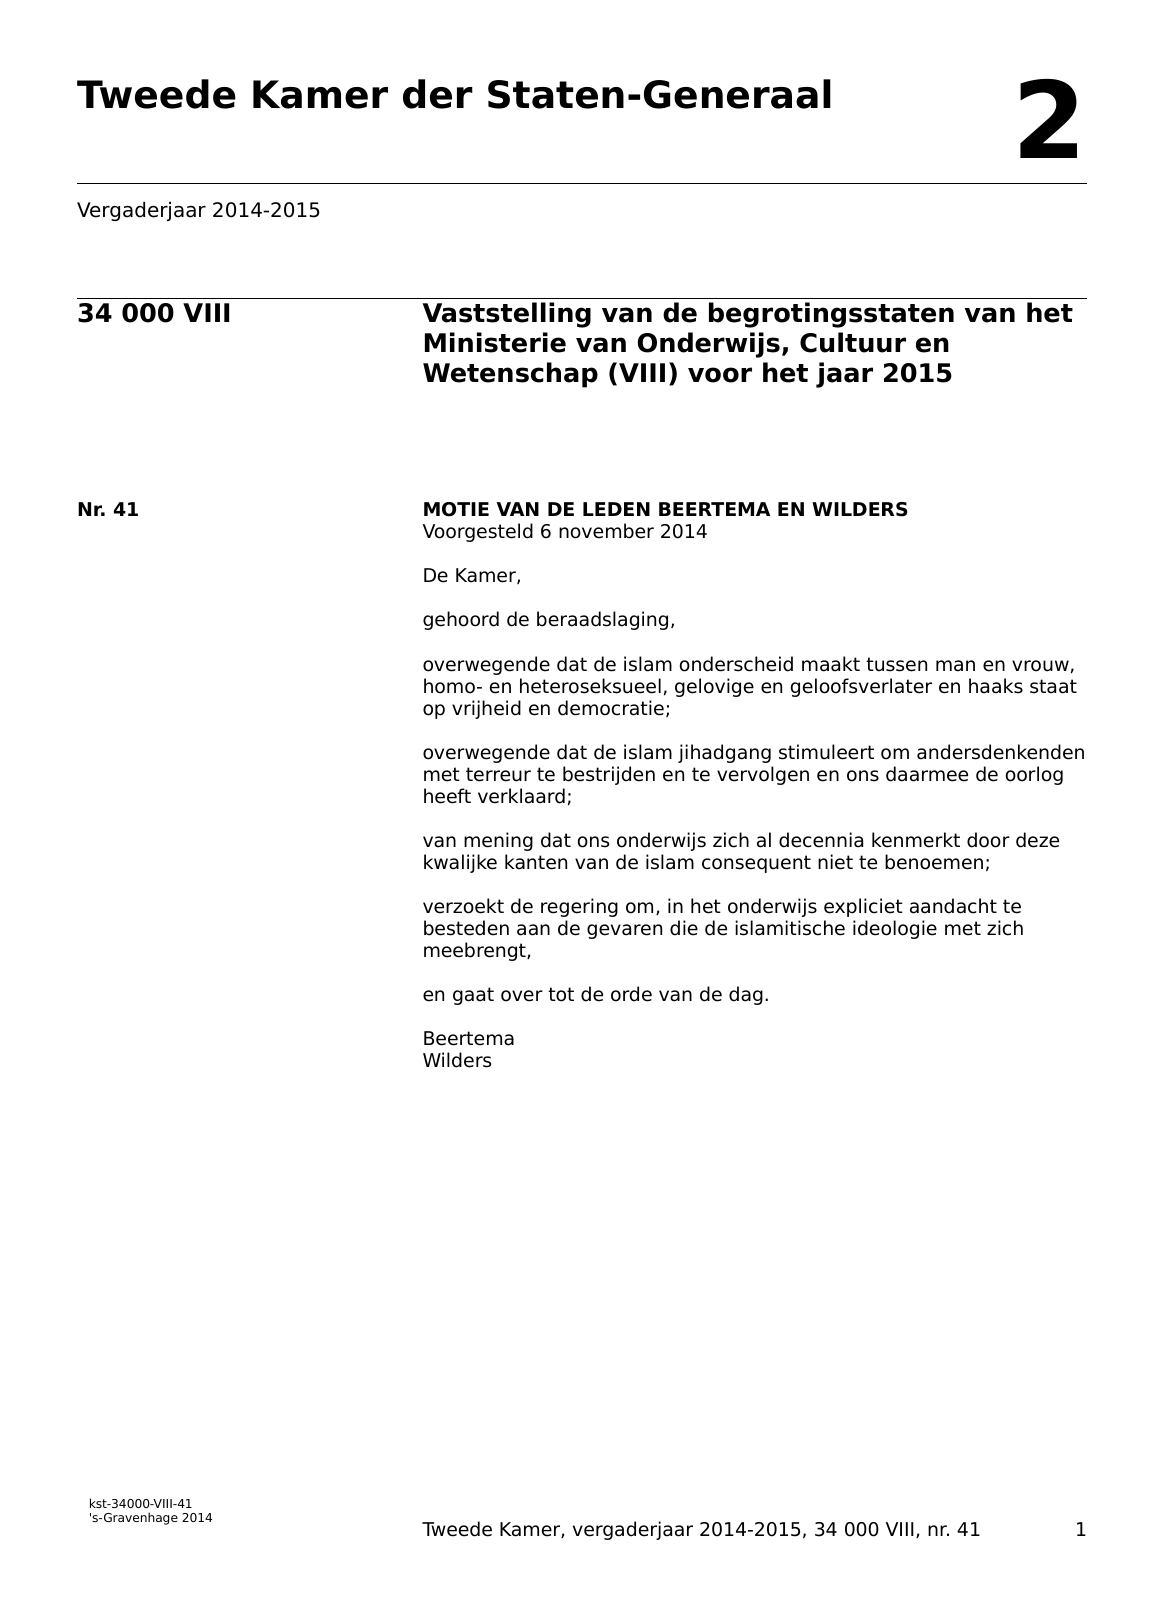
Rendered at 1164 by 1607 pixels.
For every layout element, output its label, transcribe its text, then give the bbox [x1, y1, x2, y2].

text De Kamer, [422, 565, 1087, 587]
text kst-34000-VIII-41 [88, 1497, 323, 1511]
text Voorgesteld 6 november 2014 [422, 521, 1087, 543]
text van mening dat ons onderwijs zich al decennia kenmerkt door deze kwalijke kanten van de islam consequent niet te benoemen; [422, 830, 1087, 874]
text verzoekt de regering om, in het onderwijs expliciet aandacht te besteden aan de gevaren die de islamitische ideologie met zich meebrengt, [422, 896, 1087, 962]
table_header 2 [886, 59, 1087, 183]
subtitle 34 000 VIII Vaststelling van de begrotingsstaten van het Ministerie van Onderwijs, Cultuur en Wetenschap (VIII) voor het jaar 2015 [77, 299, 1087, 388]
text overwegende dat de islam jihadgang stimuleert om andersdenkenden met terreur te bestrijden en te vervolgen en ons daarmee de oorlog heeft verklaard; [422, 742, 1087, 808]
text overwegende dat de islam onderscheid maakt tussen man en vrouw, homo- en heteroseksueel, gelovige en geloofsverlater en haaks staat op vrijheid en democratie; [422, 653, 1087, 719]
table_cell Vergaderjaar 2014-2015 [77, 184, 1087, 298]
table_header Tweede Kamer der Staten-Generaal [77, 59, 886, 183]
text Beertema [422, 1028, 1087, 1050]
text gehoord de beraadslaging, [422, 609, 1087, 631]
text 's-Gravenhage 2014 [88, 1511, 323, 1525]
text Wilders [422, 1050, 1087, 1072]
subtitle Nr. 41 MOTIE VAN DE LEDEN BEERTEMA EN WILDERS [77, 499, 1087, 521]
text en gaat over tot de orde van de dag. [422, 984, 1087, 1006]
